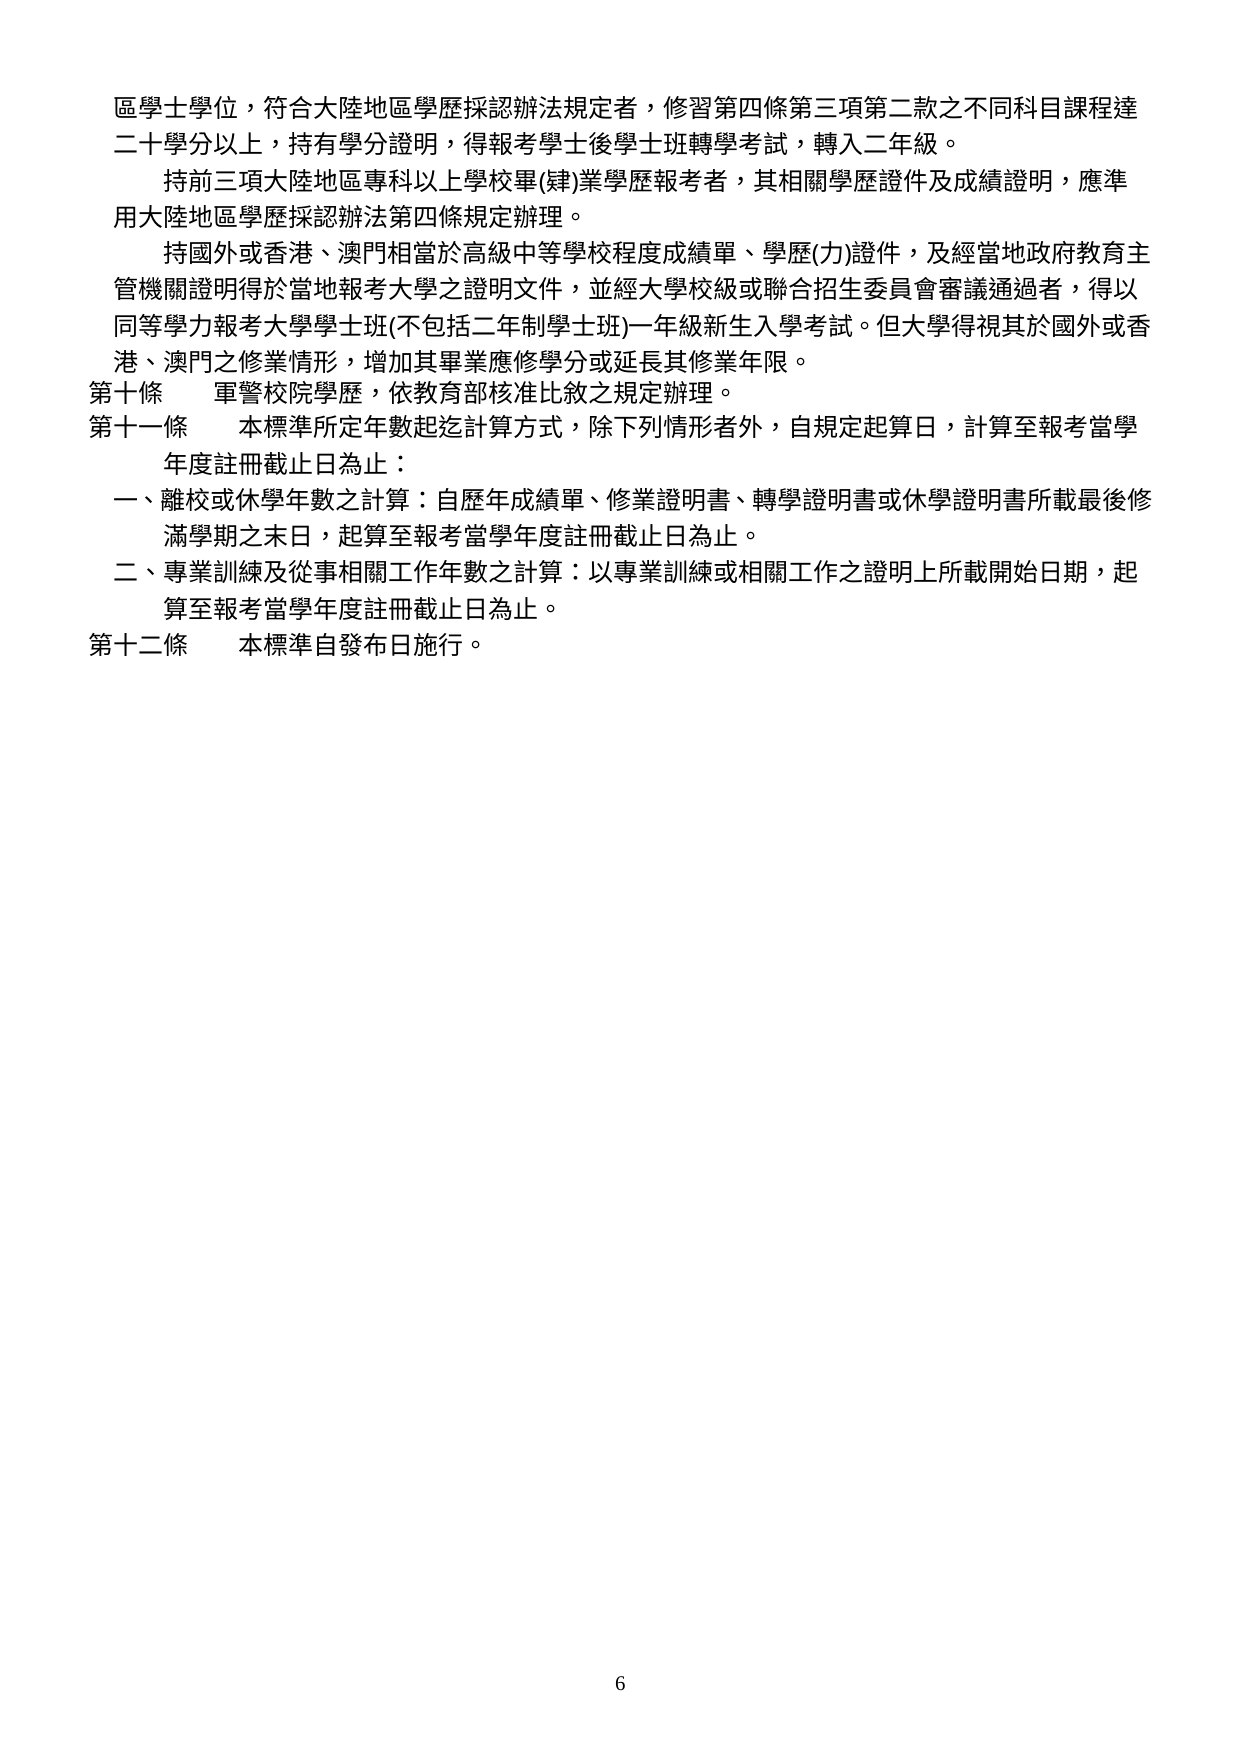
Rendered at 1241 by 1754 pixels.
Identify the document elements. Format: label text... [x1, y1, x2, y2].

text 第十條 軍警校院學歷，依教育部核准比敘之規定辦理。 [89, 379, 1152, 408]
text 二、專業訓練及從事相關工作年數之計算：以專業訓練或相關工作之證明上所載開始日期，起算至報考當學年度註冊截止日為止。 [114, 553, 1152, 625]
text 一、離校或休學年數之計算：自歷年成績單、修業證明書、轉學證明書或休學證明書所載最後修滿學期之末日，起算至報考當學年度註冊截止日為止。 [114, 480, 1152, 553]
text 持前三項大陸地區專科以上學校畢(肄)業學歷報考者，其相關學歷證件及成績證明，應準用大陸地區學歷採認辦法第四條規定辦理。 [114, 161, 1152, 234]
text 第十二條 本標準自發布日施行。 [89, 625, 1152, 662]
text 第十一條 本標準所定年數起迄計算方式，除下列情形者外，自規定起算日，計算至報考當學年度註冊截止日為止： [89, 408, 1152, 480]
text 持國外或香港、澳門相當於高級中等學校程度成績單、學歷(力)證件，及經當地政府教育主管機關證明得於當地報考大學之證明文件，並經大學校級或聯合招生委員會審議通過者，得以同等學力報考大學學士班(不包括二年制學士班)一年級新生入學考試。但大學得視其於國外或香港、澳門之修業情形，增加其畢業應修學分或延長其修業年限。 [114, 234, 1152, 379]
text 持國外或香港、澳門學士學位，其畢業學校經教育部列入參考名冊或為當地國政府權責機關或專業評鑑團體所認可，且入學資格、修業年限及修習課程均與我國同級同類學校規定相當，並經大學校級或聯合招生委員會審議後認定為相當國內同級同類學校修業年級者，或持大陸地區學士學位，符合大陸地區學歷採認辦法規定者，修習第四條第三項第二款之不同科目課程達二十學分以上，持有學分證明，得報考學士後學士班轉學考試，轉入二年級。 [114, 89, 1152, 161]
